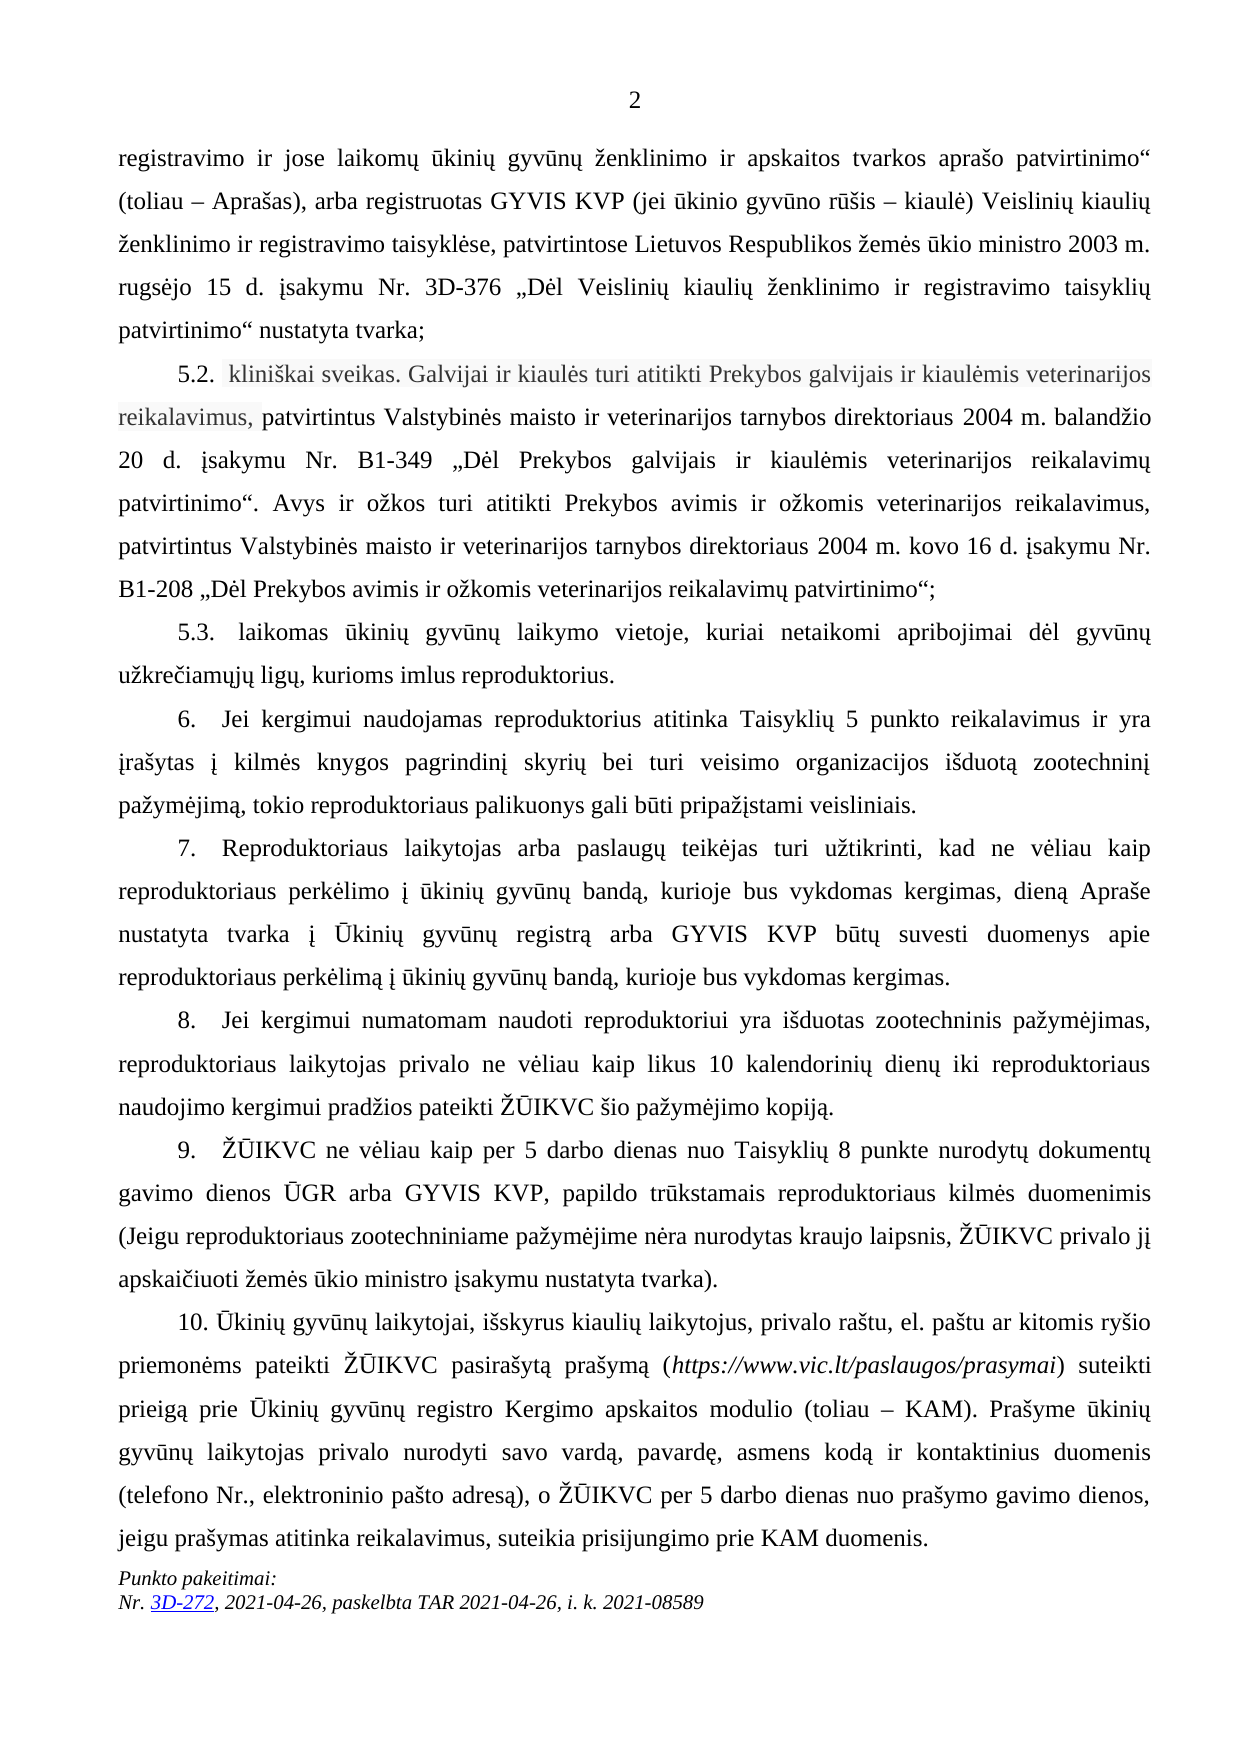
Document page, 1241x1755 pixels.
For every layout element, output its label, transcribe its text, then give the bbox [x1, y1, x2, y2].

text Nr. 3D-272, 2021-04-26, paskelbta TAR 2021-04-26, i. k. 2021-08589 [118, 1590, 1152, 1614]
text registravimo ir jose laikomų ūkinių gyvūnų ženklinimo ir apskaitos tvarkos aprašo patvirtinimo“ (toliau – Aprašas), arba registruotas GYVIS KVP (jei ūkinio gyvūno rūšis – kiaulė) Veislinių kiaulių ženklinimo ir registravimo taisyklėse, patvirtintose Lietuvos Respublikos žemės ūkio ministro 2003 m. rugsėjo 15 d. įsakymu Nr. 3D-376 „Dėl Veislinių kiaulių ženklinimo ir registravimo taisyklių patvirtinimo“ nustatyta tvarka; [118, 143, 1152, 344]
text 8. Jei kergimui numatomam naudoti reproduktoriui yra išduotas zootechninis pažymėjimas, reproduktoriaus laikytojas privalo ne vėliau kaip likus 10 kalendorinių dienų iki reproduktoriaus naudojimo kergimui pradžios pateikti ŽŪIKVC šio pažymėjimo kopiją. [118, 1006, 1152, 1121]
text 7. Reproduktoriaus laikytojas arba paslaugų teikėjas turi užtikrinti, kad ne vėliau kaip reproduktoriaus perkėlimo į ūkinių gyvūnų bandą, kurioje bus vykdomas kergimas, dieną Apraše nustatyta tvarka į Ūkinių gyvūnų registrą arba GYVIS KVP būtų suvesti duomenys apie reproduktoriaus perkėlimą į ūkinių gyvūnų bandą, kurioje bus vykdomas kergimas. [118, 833, 1152, 991]
text 5.3. laikomas ūkinių gyvūnų laikymo vietoje, kuriai netaikomi apribojimai dėl gyvūnų užkrečiamųjų ligų, kurioms imlus reproduktorius. [118, 617, 1152, 689]
text Punkto pakeitimai: [118, 1566, 1152, 1590]
text 9. ŽŪIKVC ne vėliau kaip per 5 darbo dienas nuo Taisyklių 8 punkte nurodytų dokumentų gavimo dienos ŪGR arba GYVIS KVP, papildo trūkstamais reproduktoriaus kilmės duomenimis (Jeigu reproduktoriaus zootechniniame pažymėjime nėra nurodytas kraujo laipsnis, ŽŪIKVC privalo jį apskaičiuoti žemės ūkio ministro įsakymu nustatyta tvarka). [118, 1135, 1152, 1293]
text 6. Jei kergimui naudojamas reproduktorius atitinka Taisyklių 5 punkto reikalavimus ir yra įrašytas į kilmės knygos pagrindinį skyrių bei turi veisimo organizacijos išduotą zootechninį pažymėjimą, tokio reproduktoriaus palikuonys gali būti pripažįstami veisliniais. [118, 704, 1152, 819]
text 5.2. kliniškai sveikas. Galvijai ir kiaulės turi atitikti Prekybos galvijais ir kiaulėmis veterinarijos reikalavimus, patvirtintus Valstybinės maisto ir veterinarijos tarnybos direktoriaus 2004 m. balandžio 20 d. įsakymu Nr. B1-349 „Dėl Prekybos galvijais ir kiaulėmis veterinarijos reikalavimų patvirtinimo“. Avys ir ožkos turi atitikti Prekybos avimis ir ožkomis veterinarijos reikalavimus, patvirtintus Valstybinės maisto ir veterinarijos tarnybos direktoriaus 2004 m. kovo 16 d. įsakymu Nr. B1-208 „Dėl Prekybos avimis ir ožkomis veterinarijos reikalavimų patvirtinimo“; [118, 359, 1152, 603]
text 10. Ūkinių gyvūnų laikytojai, išskyrus kiaulių laikytojus, privalo raštu, el. paštu ar kitomis ryšio priemonėms pateikti ŽŪIKVC pasirašytą prašymą (https://www.vic.lt/paslaugos/prasymai) suteikti prieigą prie Ūkinių gyvūnų registro Kergimo apskaitos modulio (toliau – KAM). Prašyme ūkinių gyvūnų laikytojas privalo nurodyti savo vardą, pavardę, asmens kodą ir kontaktinius duomenis (telefono Nr., elektroninio pašto adresą), o ŽŪIKVC per 5 darbo dienas nuo prašymo gavimo dienos, jeigu prašymas atitinka reikalavimus, suteikia prisijungimo prie KAM duomenis. [118, 1307, 1152, 1552]
